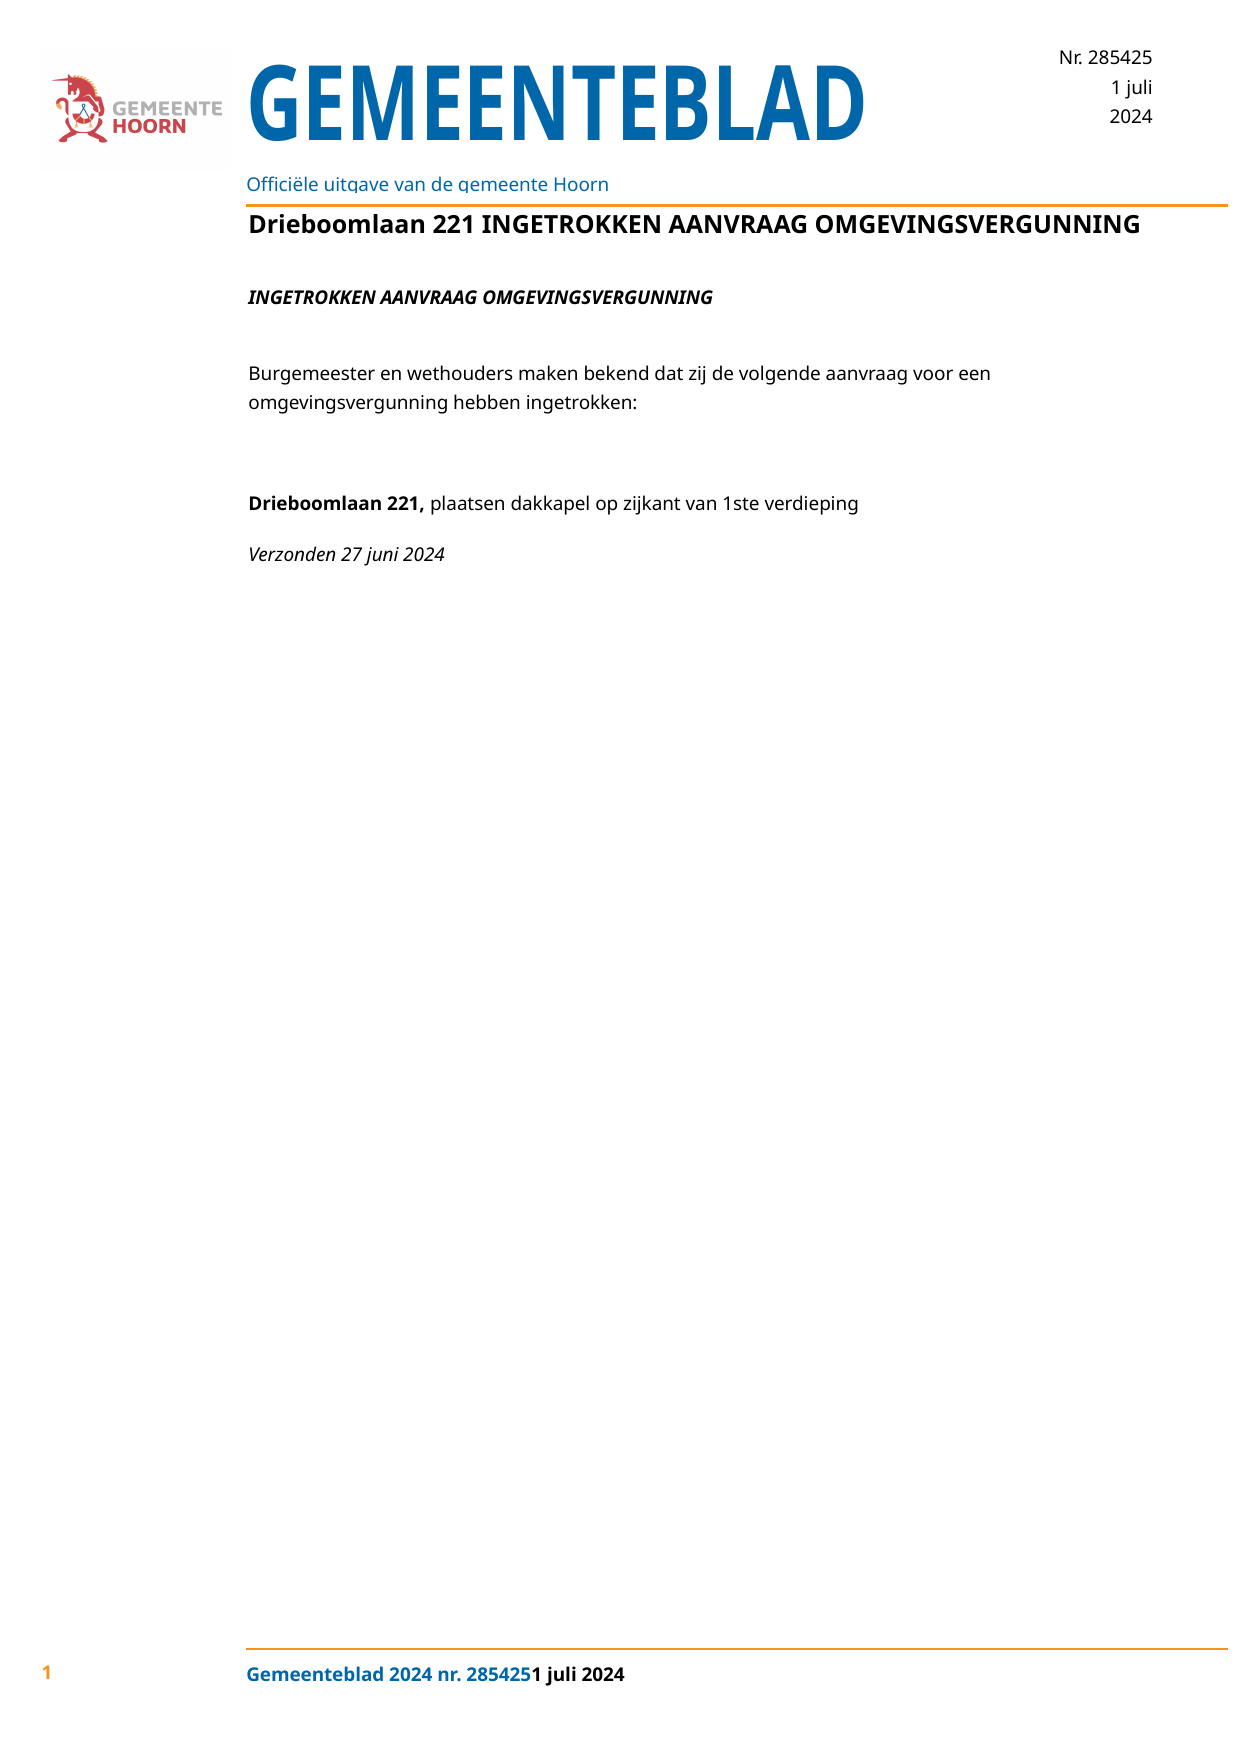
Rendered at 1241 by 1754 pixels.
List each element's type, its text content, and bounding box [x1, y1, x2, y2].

picture [41, 47, 231, 172]
text Burgemeester en wethouders maken bekend dat zij de volgende aanvraag voor een omgevingsvergunning hebben ingetrokken: [248, 360, 1152, 415]
text Drieboomlaan 221, plaatsen dakkapel op zijkant van 1ste verdieping [248, 490, 1152, 516]
text Drieboomlaan 221 INGETROKKEN AANVRAAG OMGEVINGSVERGUNNING [248, 207, 1152, 241]
text Verzonden 27 juni 2024 [248, 541, 1152, 567]
text INGETROKKEN AANVRAAG OMGEVINGSVERGUNNING [248, 284, 1152, 309]
